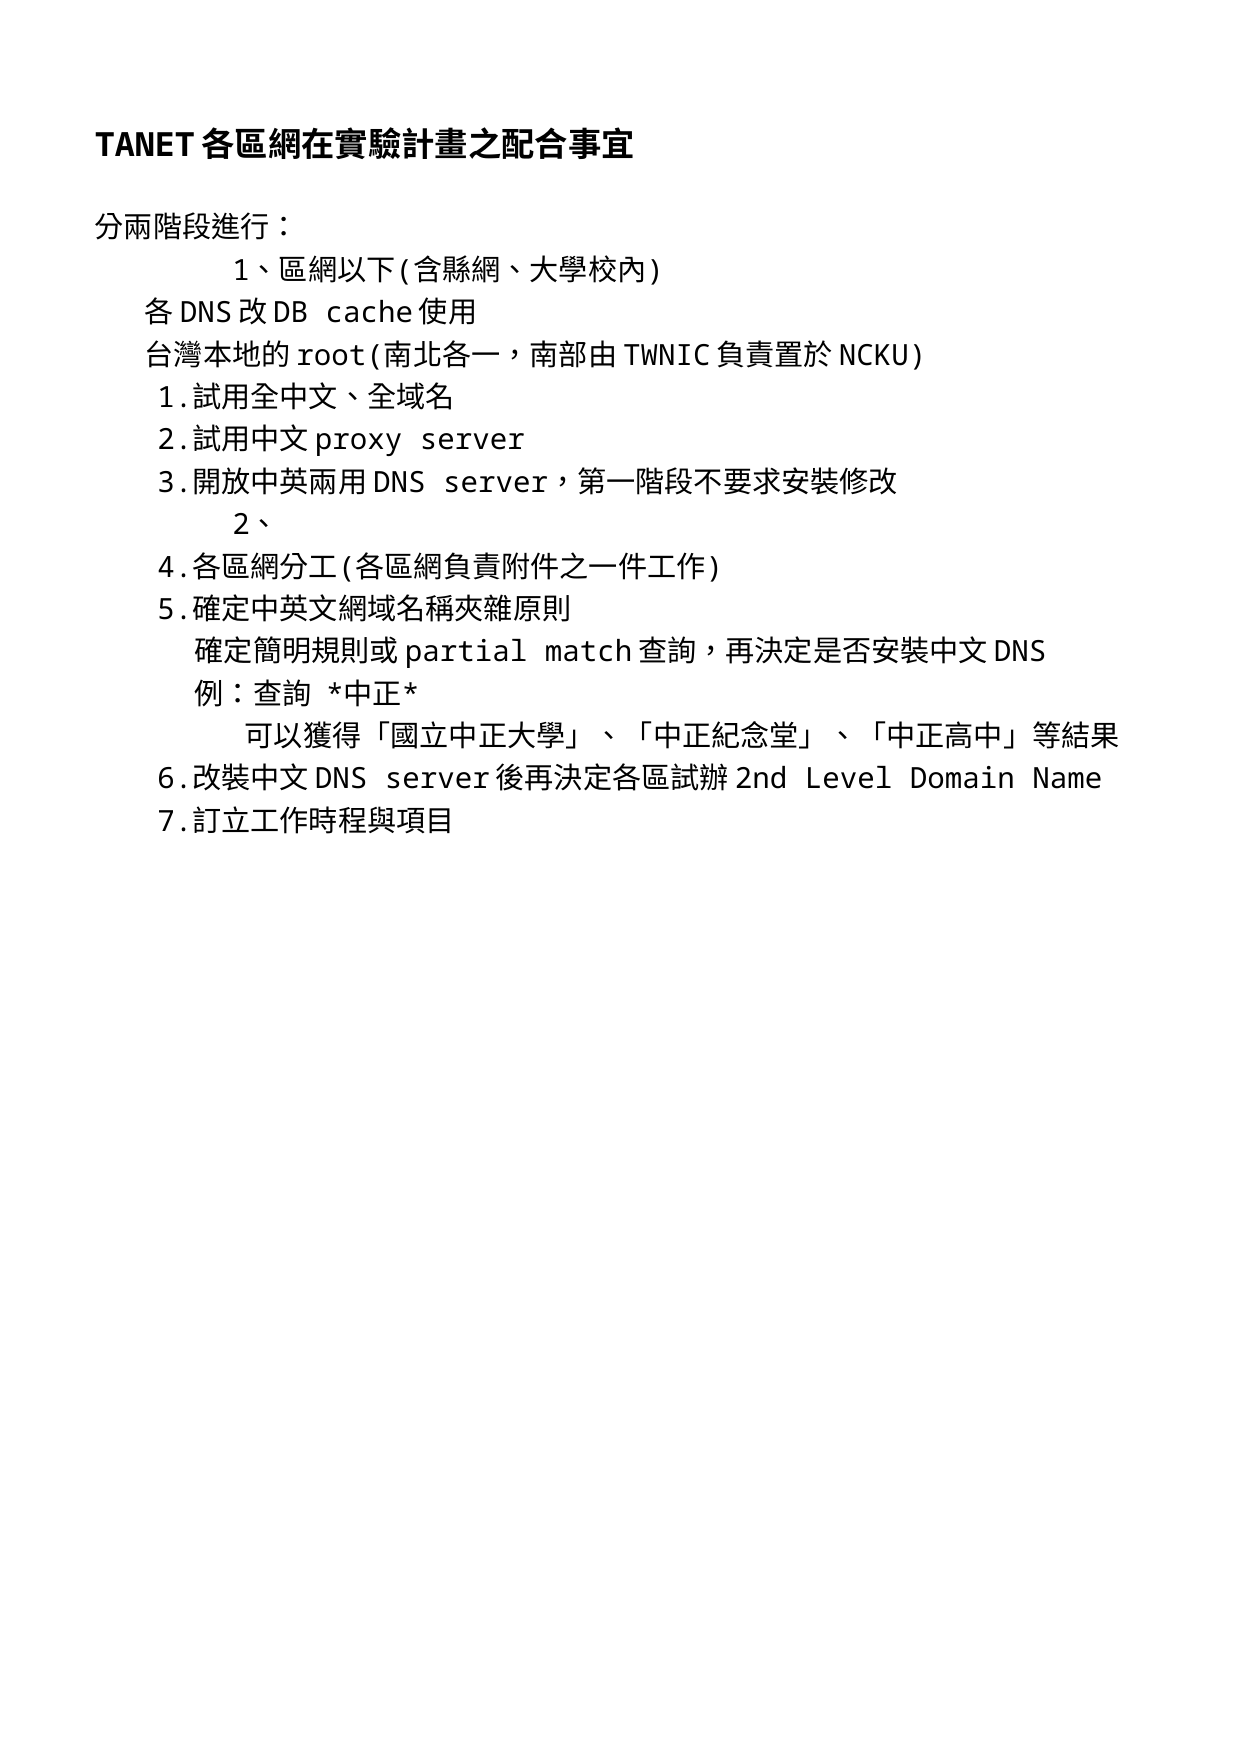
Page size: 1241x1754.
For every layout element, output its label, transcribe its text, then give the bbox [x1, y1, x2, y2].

list 試用全中文、全域名 [157, 373, 1146, 416]
text 分兩階段進行： [94, 204, 1146, 246]
list 確定中英文網域名稱夾雜原則 [157, 586, 1146, 628]
list 試用中文proxy server [157, 416, 1146, 458]
text 確定簡明規則或partial match查詢，再決定是否安裝中文DNS [194, 628, 1146, 670]
list 訂立工作時程與項目 [157, 797, 1146, 840]
list 區網以下(含縣網、大學校內) [232, 246, 1146, 289]
list 各區網分工(各區網負責附件之一件工作) [157, 543, 1146, 586]
list 改裝中文DNS server後再決定各區試辦2nd Level Domain Name [157, 755, 1146, 797]
text 可以獲得「國立中正大學」、「中正紀念堂」、「中正高中」等結果 [244, 713, 1146, 755]
text TANET各區網在實驗計畫之配合事宜 [94, 118, 1146, 167]
text 各DNS改DB cache使用 [144, 289, 1146, 331]
text 例：查詢 *中正* [194, 670, 1146, 713]
text 台灣本地的root(南北各一，南部由TWNIC負責置於NCKU) [144, 331, 1146, 373]
list 開放中英兩用DNS server，第一階段不要求安裝修改 [157, 458, 1146, 501]
